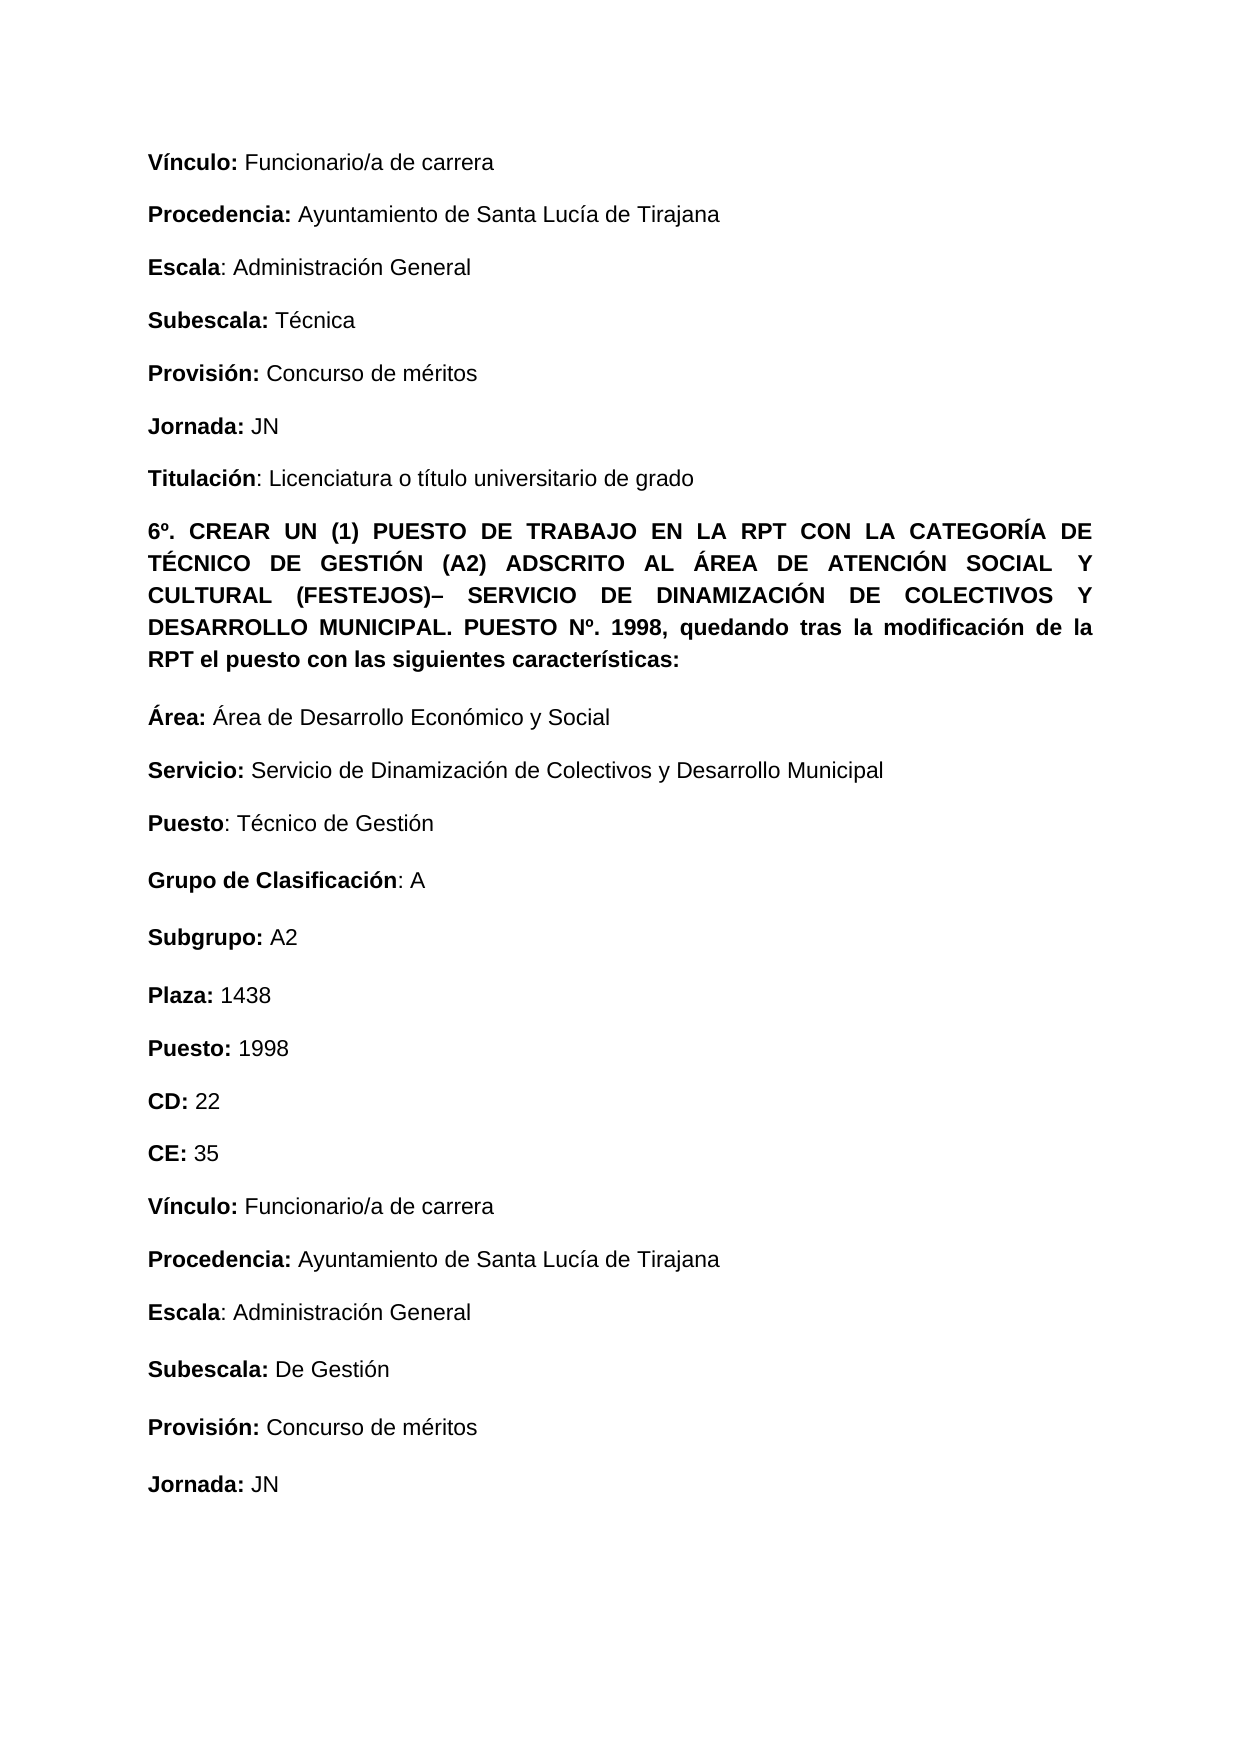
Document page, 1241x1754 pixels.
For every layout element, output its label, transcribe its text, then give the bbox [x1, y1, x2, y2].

text Titulación: Licenciatura o título universitario de grado [148, 465, 1105, 492]
subtitle Jornada: JN [148, 413, 1105, 439]
subtitle 6º. CREAR UN (1) PUESTO DE TRABAJO EN LA RPT CON LA CATEGORÍA DE TÉCNICO DE GESTIÓN (A2) ADSCRITO AL ÁREA DE ATENCIÓN SOCIAL Y CULTURAL (FESTEJOS)– SERVICIO DE DINAMIZACIÓN DE COLECTIVOS Y DESARROLLO MUNICIPAL. PUESTO Nº. 1998, quedando tras la modificación de la RPT el puesto con las siguientes características: [148, 518, 1093, 672]
text Escala: Administración General Subescala: De Gestión Provisión: Concurso de méritos Jornada: JN [148, 1299, 479, 1497]
text Área: Área de Desarrollo Económico y Social [148, 704, 1105, 730]
text Subescala: Técnica [148, 307, 1105, 333]
text Vínculo: Funcionario/a de carrera [148, 149, 1105, 175]
text Puesto: 1998 [148, 1035, 1105, 1061]
text CE: 35 [148, 1140, 1105, 1167]
text Servicio: Servicio de Dinamización de Colectivos y Desarrollo Municipal [148, 757, 1105, 783]
text CD: 22 [148, 1088, 1105, 1114]
text Escala: Administración General [148, 254, 1105, 281]
text Plaza: 1438 [148, 982, 1105, 1008]
text Procedencia: Ayuntamiento de Santa Lucía de Tirajana [148, 1246, 1105, 1272]
text Puesto: Técnico de Gestión Grupo de Clasificación: A Subgrupo: A2 [148, 809, 436, 951]
text Vínculo: Funcionario/a de carrera [148, 1193, 1105, 1219]
text Procedencia: Ayuntamiento de Santa Lucía de Tirajana [148, 201, 1105, 228]
text Provisión: Concurso de méritos [148, 360, 1105, 386]
